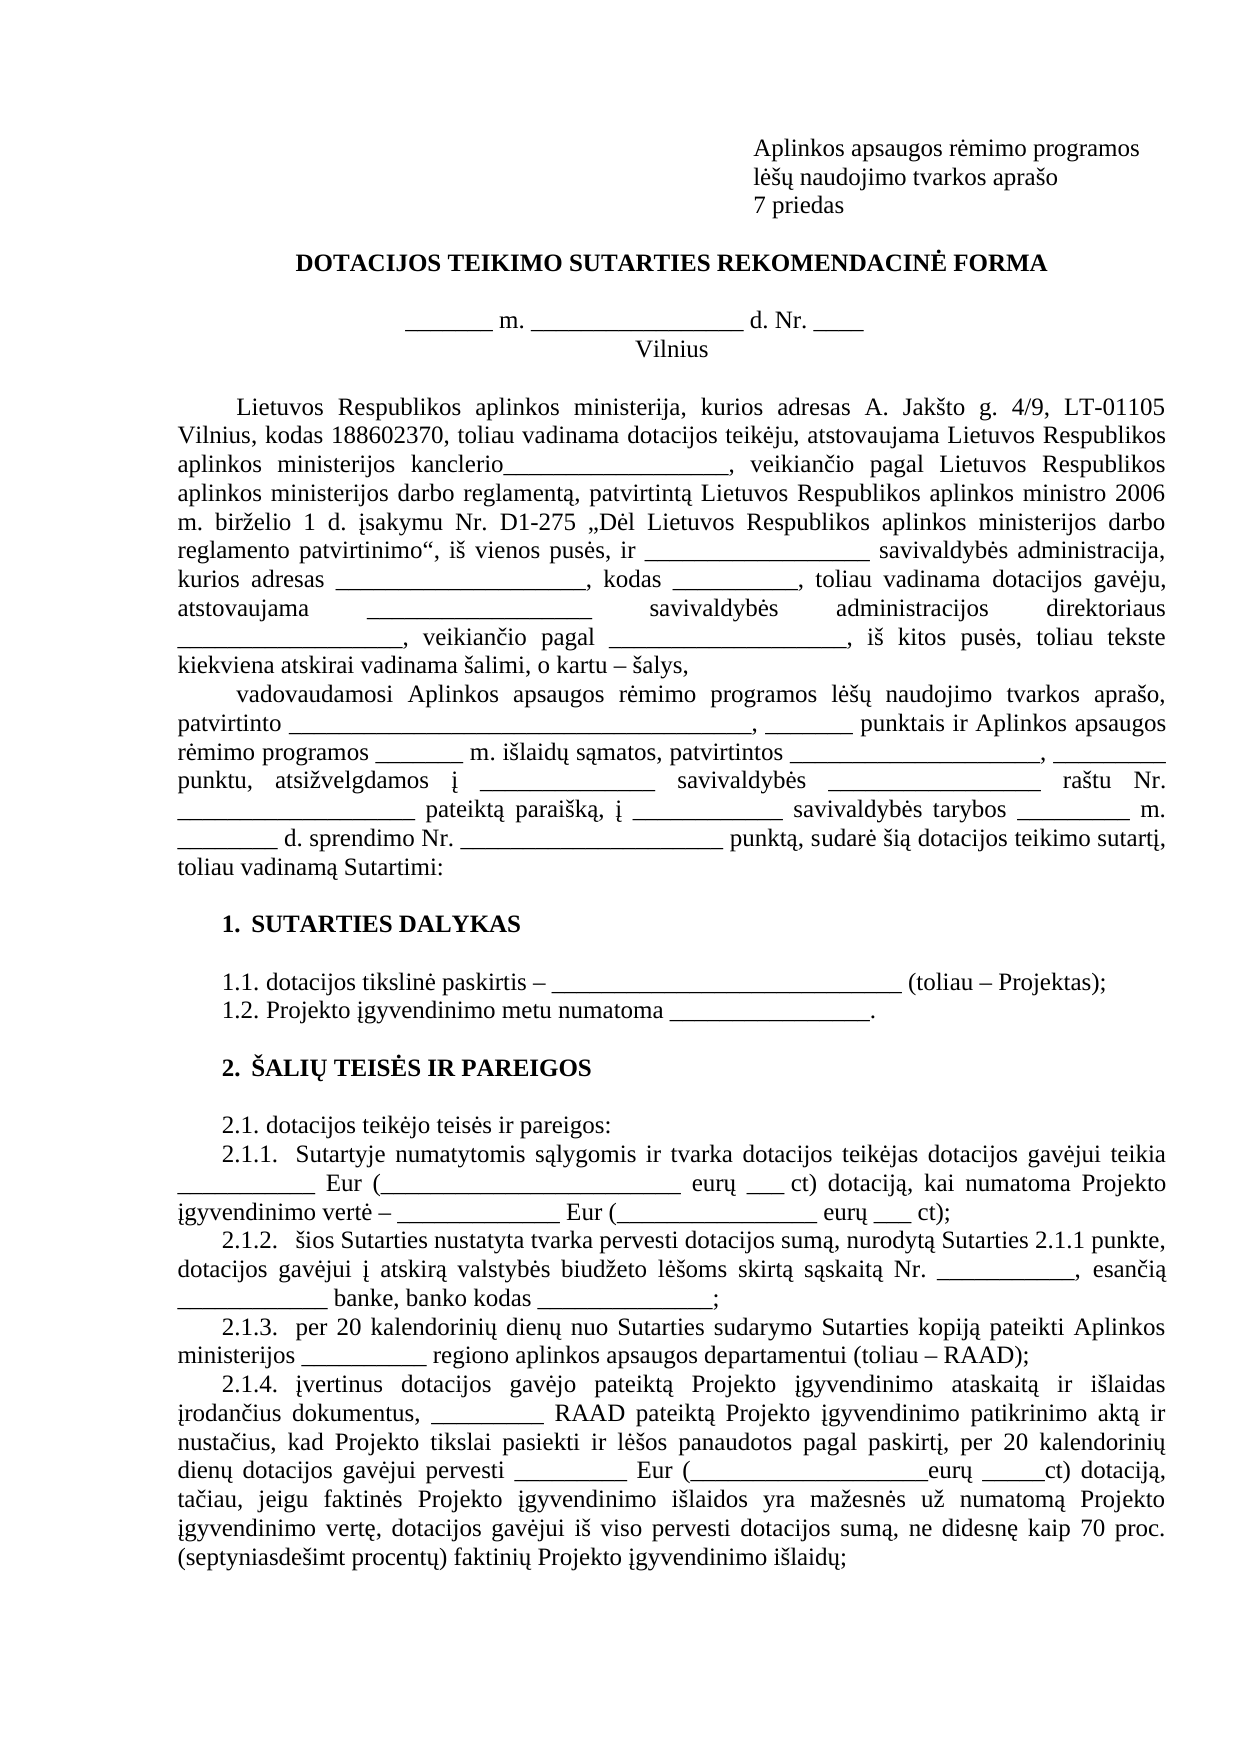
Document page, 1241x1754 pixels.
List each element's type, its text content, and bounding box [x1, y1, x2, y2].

text 2.1. dotacijos teikėjo teisės ir pareigos: [177, 1110, 1166, 1139]
text 1.2. Projekto įgyvendinimo metu numatoma ________________. [177, 995, 1166, 1024]
text Vilnius [177, 334, 1166, 363]
text 2.1.4. įvertinus dotacijos gavėjo pateiktą Projekto įgyvendinimo ataskaitą ir išlaidas įrodančius dokumentus, _________ RAAD pateiktą Projekto įgyvendinimo patikrinimo aktą ir nustačius, kad Projekto tikslai pasiekti ir lėšos panaudotos pagal paskirtį, per 20 kalendorinių dienų dotacijos gavėjui pervesti _________ Eur (___________________eurų _____ct) dotaciją, tačiau, jeigu faktinės Projekto įgyvendinimo išlaidos yra mažesnės už numatomą Projekto įgyvendinimo vertę, dotacijos gavėjui iš viso pervesti dotacijos sumą, ne didesnę kaip 70 proc. (septyniasdešimt procentų) faktinių Projekto įgyvendinimo išlaidų; [177, 1369, 1166, 1570]
text Lietuvos Respublikos aplinkos ministerija, kurios adresas A. Jakšto g. 4/9, LT-01105 Vilnius, kodas 188602370, toliau vadinama dotacijos teikėju, atstovaujama Lietuvos Respublikos aplinkos ministerijos kanclerio__________________, veikiančio pagal Lietuvos Respublikos aplinkos ministerijos darbo reglamentą, patvirtintą Lietuvos Respublikos aplinkos ministro 2006 m. birželio 1 d. įsakymu Nr. D1-275 „Dėl Lietuvos Respublikos aplinkos ministerijos darbo reglamento patvirtinimo“, iš vienos pusės, ir __________________ savivaldybės administracija, kurios adresas ____________________, kodas __________, toliau vadinama dotacijos gavėju, atstovaujama __________________ savivaldybės administracijos direktoriaus __________________, veikiančio pagal ___________________, iš kitos pusės, toliau tekste kiekviena atskirai vadinama šalimi, o kartu – šalys, [177, 392, 1166, 679]
text _______ m. _________________ d. Nr. ____ [177, 305, 1166, 334]
text Aplinkos apsaugos rėmimo programos lėšų naudojimo tvarkos aprašo [753, 133, 1166, 190]
text vadovaudamosi Aplinkos apsaugos rėmimo programos lėšų naudojimo tvarkos aprašo, patvirtinto _____________________________________, _______ punktais ir Aplinkos apsaugos rėmimo programos _______ m. išlaidų sąmatos, patvirtintos ____________________, _________ punktu, atsižvelgdamos į ______________ savivaldybės _________________ raštu Nr. ___________________ pateiktą paraišką, į ____________ savivaldybės tarybos _________ m. ________ d. sprendimo Nr. _____________________ punktą, sudarė šią dotacijos teikimo sutartį, toliau vadinamą Sutartimi: [177, 679, 1166, 880]
text 2.1.3. per 20 kalendorinių dienų nuo Sutarties sudarymo Sutarties kopiją pateikti Aplinkos ministerijos __________ regiono aplinkos apsaugos departamentui (toliau – RAAD); [177, 1312, 1166, 1369]
text 2.1.1. Sutartyje numatytomis sąlygomis ir tvarka dotacijos teikėjas dotacijos gavėjui teikia ___________ Eur (________________________ eurų ___ ct) dotaciją, kai numatoma Projekto įgyvendinimo vertė – _____________ Eur (________________ eurų ___ ct); [177, 1139, 1166, 1225]
text 7 priedas [753, 190, 1166, 219]
text DOTACIJOS TEIKIMO SUTARTIES REKOMENDACINĖ FORMA [177, 248, 1166, 277]
text 2.1.2. šios Sutarties nustatyta tvarka pervesti dotacijos sumą, nurodytą Sutarties 2.1.1 punkte, dotacijos gavėjui į atskirą valstybės biudžeto lėšoms skirtą sąskaitą Nr. ___________, esančią ____________ banke, banko kodas ______________; [177, 1225, 1166, 1312]
text 2. ŠALIŲ TEISĖS IR PAREIGOS [222, 1053, 1166, 1082]
text 1.1. dotacijos tikslinė paskirtis – ____________________________ (toliau – Projektas); [177, 967, 1166, 995]
text 1. SUTARTIES DALYKAS [222, 909, 1166, 938]
